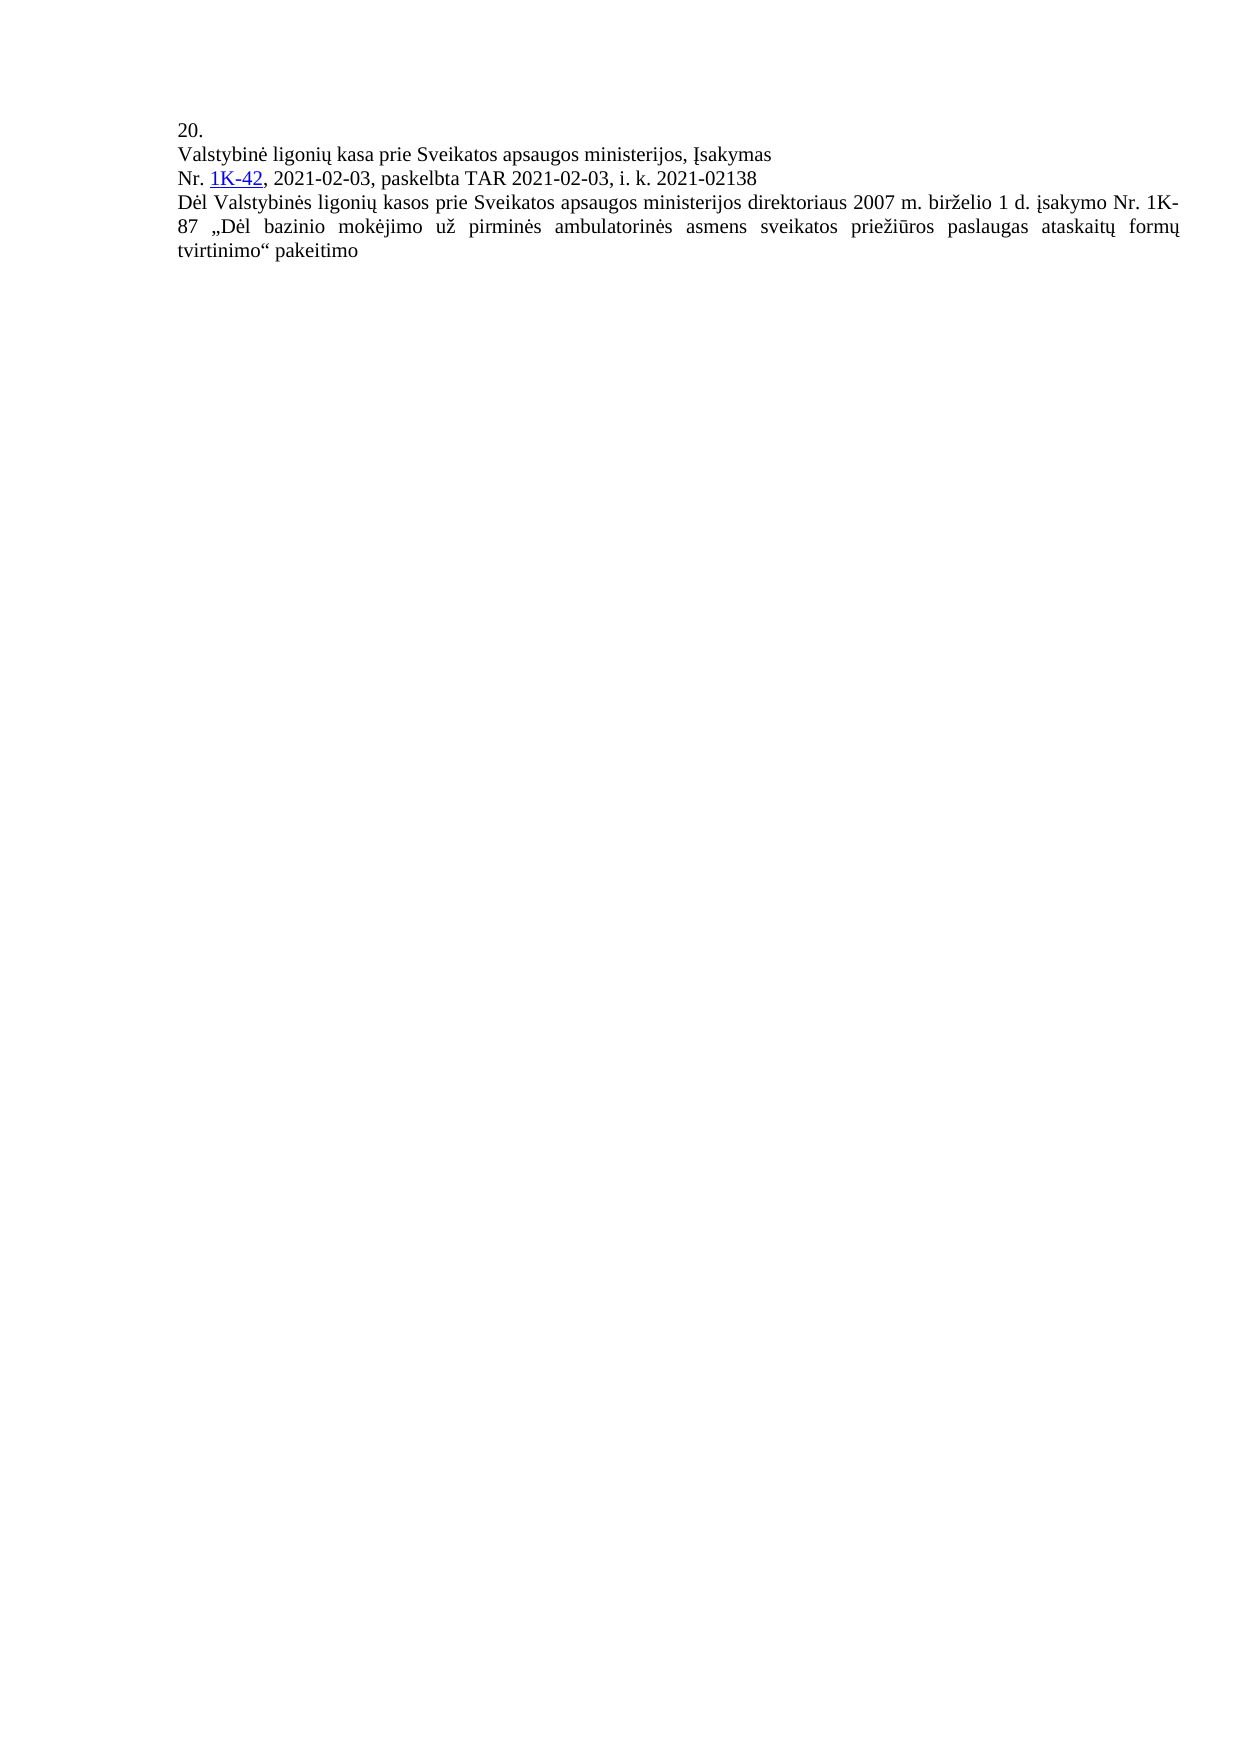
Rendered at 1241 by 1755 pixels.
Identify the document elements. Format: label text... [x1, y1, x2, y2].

text Dėl Valstybinės ligonių kasos prie Sveikatos apsaugos ministerijos direktoriaus 2007 m. birželio 1 d. įsakymo Nr. 1K-87 „Dėl bazinio mokėjimo už pirminės ambulatorinės asmens sveikatos priežiūros paslaugas ataskaitų formų tvirtinimo“ pakeitimo [177, 190, 1181, 262]
text 20. [177, 118, 1181, 142]
text Valstybinė ligonių kasa prie Sveikatos apsaugos ministerijos, Įsakymas [177, 142, 1181, 166]
text Nr. 1K-42, 2021-02-03, paskelbta TAR 2021-02-03, i. k. 2021-02138 [177, 166, 1181, 190]
